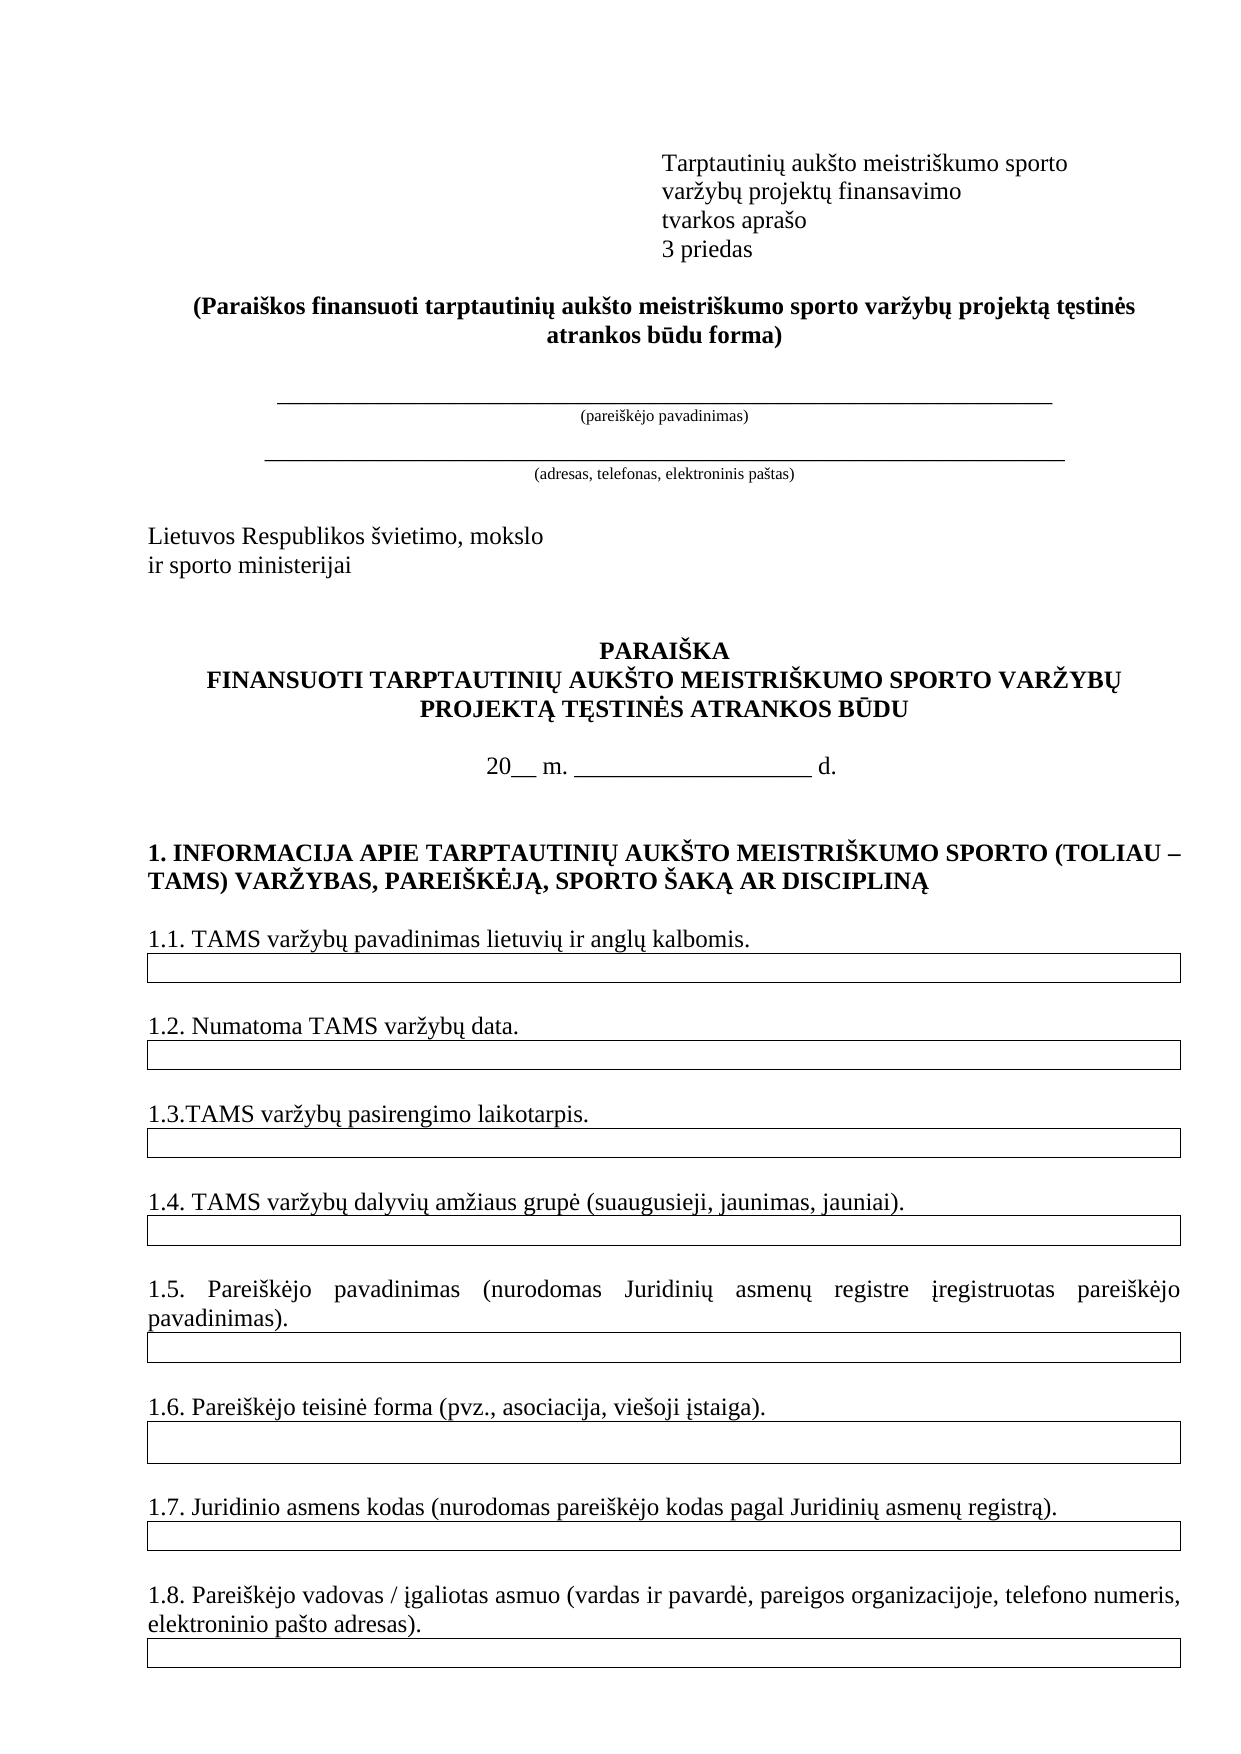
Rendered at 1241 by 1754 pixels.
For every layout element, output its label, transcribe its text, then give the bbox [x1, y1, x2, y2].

text 1.1. TAMS varžybų pavadinimas lietuvių ir anglų kalbomis. [148, 924, 1181, 953]
text Tarptautinių aukšto meistriškumo sporto [148, 148, 1181, 176]
text 1.7. Juridinio asmens kodas (nurodomas pareiškėjo kodas pagal Juridinių asmenų registrą). [148, 1492, 1181, 1521]
text 1. INFORMACIJA APIE TARPTAUTINIŲ AUKŠTO MEISTRIŠKUMO SPORTO (TOLIAU – TAMS) VARŽYBAS, PAREIŠKĖJĄ, SPORTO ŠAKĄ AR DISCIPLINĄ [148, 838, 1181, 895]
text ______________________________________________________________ [148, 378, 1181, 406]
text 1.3.TAMS varžybų pasirengimo laikotarpis. [148, 1099, 1181, 1128]
table_header [148, 1129, 1180, 1157]
text (adresas, telefonas, elektroninis paštas) [148, 464, 1181, 493]
text FINANSUOTI TARPTAUTINIŲ AUKŠTO MEISTRIŠKUMO SPORTO VARŽYBŲ PROJEKTĄ TĘSTINĖS ATRANKOS BŪDU [148, 665, 1181, 723]
text 20__ m. ___________________ d. [148, 751, 1181, 780]
table_header [148, 1333, 1180, 1362]
table_header [148, 1041, 1180, 1069]
table_header [148, 1422, 1180, 1463]
text tvarkos aprašo [148, 205, 1181, 234]
text 3 priedas [148, 234, 1181, 263]
text 1.2. Numatoma TAMS varžybų data. [148, 1011, 1181, 1040]
text (pareiškėjo pavadinimas) [148, 406, 1181, 435]
table_header [148, 1639, 1180, 1667]
text 1.6. Pareiškėjo teisinė forma (pvz., asociacija, viešoji įstaiga). [148, 1392, 1181, 1421]
text ir sporto ministerijai [148, 550, 1181, 579]
text 1.4. TAMS varžybų dalyvių amžiaus grupė (suaugusieji, jaunimas, jauniai). [148, 1187, 1181, 1215]
table_header [148, 1216, 1180, 1244]
text (Paraiškos finansuoti tarptautinių aukšto meistriškumo sporto varžybų projektą tęstinės atrankos būdu forma) [148, 291, 1181, 349]
table_header [148, 954, 1180, 982]
text 1.5. Pareiškėjo pavadinimas (nurodomas Juridinių asmenų registre įregistruotas pareiškėjo pavadinimas). [148, 1274, 1181, 1332]
table_header [148, 1522, 1180, 1550]
text ________________________________________________________________ [148, 435, 1181, 464]
text Lietuvos Respublikos švietimo, mokslo [148, 521, 1181, 550]
text varžybų projektų finansavimo [148, 176, 1181, 205]
text PARAIŠKA [148, 636, 1181, 665]
text 1.8. Pareiškėjo vadovas / įgaliotas asmuo (vardas ir pavardė, pareigos organizacijoje, telefono numeris, elektroninio pašto adresas). [148, 1580, 1181, 1638]
